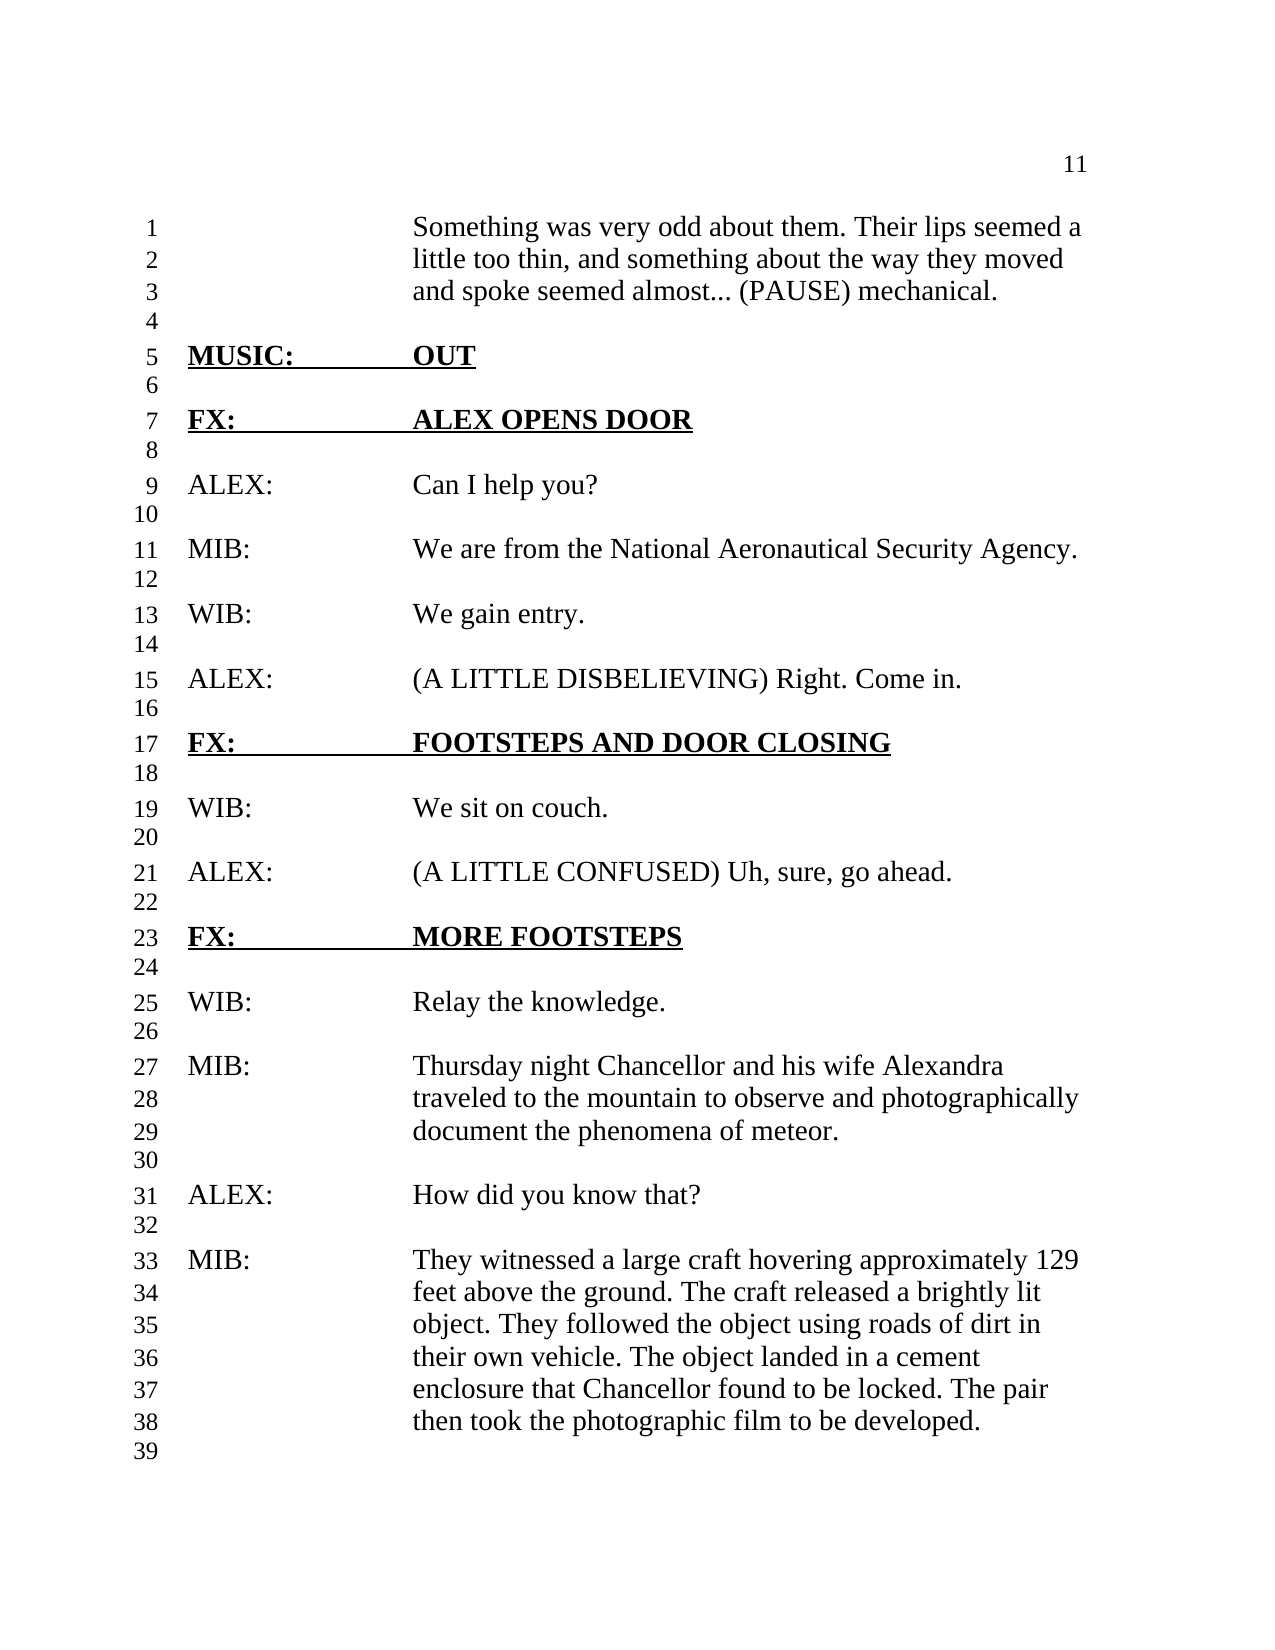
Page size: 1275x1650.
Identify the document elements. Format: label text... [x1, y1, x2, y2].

text Something was very odd about them. Their lips seemed a little too thin, and something about the way they moved and spoke seemed almost... (PAUSE) mechanical. [187, 210, 1087, 307]
text WIB: Relay the knowledge. [187, 985, 1087, 1017]
text MIB: Thursday night Chancellor and his wife Alexandra traveled to the mountain to observe and photographically document the phenomena of meteor. [187, 1049, 1087, 1146]
text ALEX: (A LITTLE CONFUSED) Uh, sure, go ahead. [187, 856, 1087, 888]
text FX: MORE FOOTSTEPS [187, 920, 1087, 953]
text ALEX: How did you know that? [187, 1179, 1087, 1211]
text MIB: We are from the National Aeronautical Security Agency. [187, 533, 1087, 565]
text MIB: They witnessed a large craft hovering approximately 129 feet above the ground. The craft released a brightly lit object. They followed the object using roads of dirt in their own vehicle. The object landed in a cement enclosure that Chancellor found to be locked. The pair then took the photographic film to be developed. [187, 1243, 1087, 1437]
text FX: FOOTSTEPS AND DOOR CLOSING [187, 727, 1087, 759]
text WIB: We gain entry. [187, 597, 1087, 630]
text MUSIC: OUT [187, 339, 1087, 371]
text ALEX: (A LITTLE DISBELIEVING) Right. Come in. [187, 662, 1087, 694]
text ALEX: Can I help you? [187, 468, 1087, 501]
text WIB: We sit on couch. [187, 791, 1087, 823]
text FX: ALEX OPENS DOOR [187, 404, 1087, 436]
